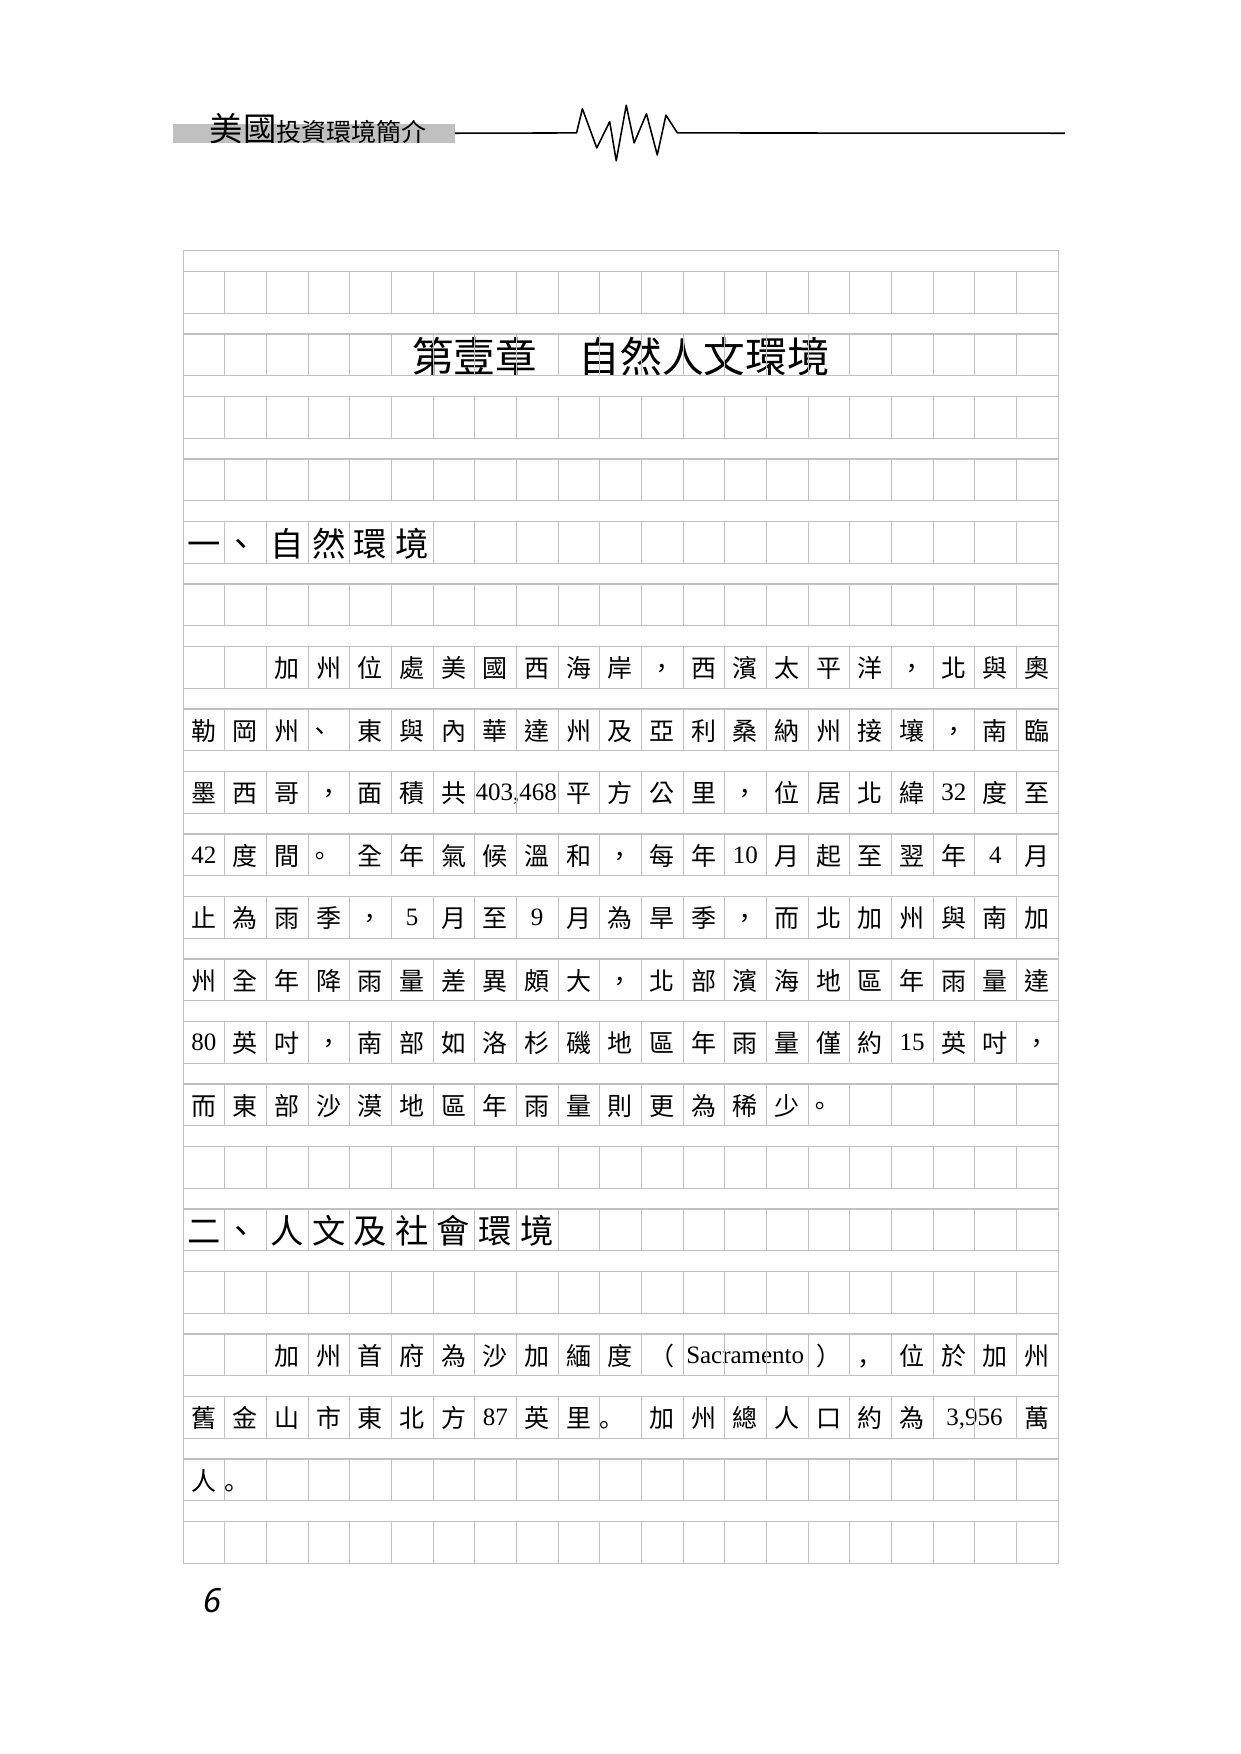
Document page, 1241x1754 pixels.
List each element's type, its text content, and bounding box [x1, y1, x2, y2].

text 環 [475, 1210, 516, 1250]
text 加州首府為沙加緬度（Sacramento），位於加州舊金山市東北方87英里。加州總人口約為3,956萬人。 [1017, 1397, 1058, 1438]
text [725, 522, 766, 563]
text 會 [434, 1210, 474, 1250]
text [559, 1210, 599, 1250]
text 加州位處美國西海岸，西濱太平洋，北與奧勒岡州、東與內華達州及亞利桑納州接壤，南臨墨西哥，面積共403,468平方公里，位居北緯32度至42度間。全年氣候溫和，每年10月起至翌年4月止為雨季，5月至9月為旱季，而北加州與南加州全年降雨量差異頗大，北部濱海地區年雨量達80英吋，南部如洛杉磯地區年雨量僅約15英吋，而東部沙漠地區年雨量則更為稀少。 [184, 939, 1058, 958]
text 加州首府為沙加緬度（Sacramento），位於加州舊金山市東北方87英里。加州總人口約為3,956萬人。 [434, 1397, 474, 1438]
text 加州首府為沙加緬度（Sacramento），位於加州舊金山市東北方87英里。加州總人口約為3,956萬人。 [267, 1397, 308, 1438]
text 第壹章 自然人文環境 [267, 335, 308, 375]
text 加州首府為沙加緬度（Sacramento），位於加州舊金山市東北方87英里。加州總人口約為3,956萬人。 [725, 1460, 766, 1500]
text 加州首府為沙加緬度（Sacramento），位於加州舊金山市東北方87英里。加州總人口約為3,956萬人。 [892, 1460, 933, 1500]
text 加州首府為沙加緬度（Sacramento），位於加州舊金山市東北方87英里。加州總人口約為3,956萬人。 [225, 1460, 266, 1500]
text 加州首府為沙加緬度（Sacramento），位於加州舊金山市東北方87英里。加州總人口約為3,956萬人。 [809, 1460, 849, 1500]
text 加州首府為沙加緬度（Sacramento），位於加州舊金山市東北方87英里。加州總人口約為3,956萬人。 [434, 1335, 474, 1375]
text 加州首府為沙加緬度（Sacramento），位於加州舊金山市東北方87英里。加州總人口約為3,956萬人。 [892, 1335, 933, 1375]
text [767, 1210, 808, 1250]
text 加州首府為沙加緬度（Sacramento），位於加州舊金山市東北方87英里。加州總人口約為3,956萬人。 [475, 1335, 516, 1375]
text 一 [184, 522, 224, 563]
text 環 [350, 522, 391, 563]
text 加州首府為沙加緬度（Sacramento），位於加州舊金山市東北方87英里。加州總人口約為3,956萬人。 [350, 1460, 391, 1500]
text [767, 522, 808, 563]
text 加州首府為沙加緬度（Sacramento），位於加州舊金山市東北方87英里。加州總人口約為3,956萬人。 [850, 1335, 891, 1375]
text [1017, 522, 1058, 563]
text 加州首府為沙加緬度（Sacramento），位於加州舊金山市東北方87英里。加州總人口約為3,956萬人。 [184, 1376, 1058, 1396]
text 加州位處美國西海岸，西濱太平洋，北與奧勒岡州、東與內華達州及亞利桑納州接壤，南臨墨西哥，面積共403,468平方公里，位居北緯32度至42度間。全年氣候溫和，每年10月起至翌年4月止為雨季，5月至9月為旱季，而北加州與南加州全年降雨量差異頗大，北部濱海地區年雨量達80英吋，南部如洛杉磯地區年雨量僅約15英吋，而東部沙漠地區年雨量則更為稀少。 [184, 626, 1058, 646]
text 第壹章 自然人文環境 [934, 335, 974, 375]
text 加州首府為沙加緬度（Sacramento），位於加州舊金山市東北方87英里。加州總人口約為3,956萬人。 [267, 1335, 308, 1375]
text [809, 1210, 849, 1250]
text 、 [225, 1210, 266, 1250]
text [600, 1210, 641, 1250]
text 第壹章 自然人文環境 [975, 335, 1016, 375]
text 境 [517, 1210, 558, 1250]
text 加州首府為沙加緬度（Sacramento），位於加州舊金山市東北方87英里。加州總人口約為3,956萬人。 [309, 1335, 349, 1375]
text 加州首府為沙加緬度（Sacramento），位於加州舊金山市東北方87英里。加州總人口約為3,956萬人。 [809, 1397, 849, 1438]
text 加州首府為沙加緬度（Sacramento），位於加州舊金山市東北方87英里。加州總人口約為3,956萬人。 [725, 1397, 766, 1438]
text [475, 522, 516, 563]
text [684, 522, 724, 563]
text 加州首府為沙加緬度（Sacramento），位於加州舊金山市東北方87英里。加州總人口約為3,956萬人。 [767, 1397, 808, 1438]
text 加州位處美國西海岸，西濱太平洋，北與奧勒岡州、東與內華達州及亞利桑納州接壤，南臨墨西哥，面積共403,468平方公里，位居北緯32度至42度間。全年氣候溫和，每年10月起至翌年4月止為雨季，5月至9月為旱季，而北加州與南加州全年降雨量差異頗大，北部濱海地區年雨量達80英吋，南部如洛杉磯地區年雨量僅約15英吋，而東部沙漠地區年雨量則更為稀少。 [184, 751, 1058, 771]
text 第壹章 自然人文環境 [1017, 335, 1058, 375]
text 加州首府為沙加緬度（Sacramento），位於加州舊金山市東北方87英里。加州總人口約為3,956萬人。 [767, 1335, 808, 1375]
text 加州首府為沙加緬度（Sacramento），位於加州舊金山市東北方87英里。加州總人口約為3,956萬人。 [475, 1397, 516, 1438]
text 社 [392, 1210, 433, 1250]
text [184, 501, 1058, 521]
text 加州首府為沙加緬度（Sacramento），位於加州舊金山市東北方87英里。加州總人口約為3,956萬人。 [600, 1397, 641, 1438]
text 加州首府為沙加緬度（Sacramento），位於加州舊金山市東北方87英里。加州總人口約為3,956萬人。 [225, 1397, 266, 1438]
text 加州首府為沙加緬度（Sacramento），位於加州舊金山市東北方87英里。加州總人口約為3,956萬人。 [392, 1460, 433, 1500]
text 第壹章 自然人文環境 [392, 335, 433, 375]
text 第壹章 自然人文環境 [809, 335, 849, 375]
text 加州首府為沙加緬度（Sacramento），位於加州舊金山市東北方87英里。加州總人口約為3,956萬人。 [559, 1335, 599, 1375]
text 加州位處美國西海岸，西濱太平洋，北與奧勒岡州、東與內華達州及亞利桑納州接壤，南臨墨西哥，面積共403,468平方公里，位居北緯32度至42度間。全年氣候溫和，每年10月起至翌年4月止為雨季，5月至9月為旱季，而北加州與南加州全年降雨量差異頗大，北部濱海地區年雨量達80英吋，南部如洛杉磯地區年雨量僅約15英吋，而東部沙漠地區年雨量則更為稀少。 [184, 1001, 1058, 1021]
text 加州首府為沙加緬度（Sacramento），位於加州舊金山市東北方87英里。加州總人口約為3,956萬人。 [559, 1397, 599, 1438]
text [975, 1210, 1016, 1250]
text 加州首府為沙加緬度（Sacramento），位於加州舊金山市東北方87英里。加州總人口約為3,956萬人。 [892, 1397, 933, 1438]
text [517, 522, 558, 563]
text 加州首府為沙加緬度（Sacramento），位於加州舊金山市東北方87英里。加州總人口約為3,956萬人。 [350, 1335, 391, 1375]
text [684, 1210, 724, 1250]
text 加州首府為沙加緬度（Sacramento），位於加州舊金山市東北方87英里。加州總人口約為3,956萬人。 [350, 1397, 391, 1438]
text 加州首府為沙加緬度（Sacramento），位於加州舊金山市東北方87英里。加州總人口約為3,956萬人。 [767, 1460, 808, 1500]
text 第壹章 自然人文環境 [642, 335, 683, 375]
text 第壹章 自然人文環境 [767, 335, 808, 375]
text 加州首府為沙加緬度（Sacramento），位於加州舊金山市東北方87英里。加州總人口約為3,956萬人。 [934, 1460, 974, 1500]
text 加州首府為沙加緬度（Sacramento），位於加州舊金山市東北方87英里。加州總人口約為3,956萬人。 [517, 1335, 558, 1375]
text 加州首府為沙加緬度（Sacramento），位於加州舊金山市東北方87英里。加州總人口約為3,956萬人。 [684, 1397, 724, 1438]
text [642, 1210, 683, 1250]
text 加州首府為沙加緬度（Sacramento），位於加州舊金山市東北方87英里。加州總人口約為3,956萬人。 [642, 1335, 683, 1375]
text 第壹章 自然人文環境 [434, 335, 474, 375]
text 加州首府為沙加緬度（Sacramento），位於加州舊金山市東北方87英里。加州總人口約為3,956萬人。 [642, 1460, 683, 1500]
text 及 [350, 1210, 391, 1250]
text [184, 1189, 1058, 1208]
text 第壹章 自然人文環境 [892, 335, 933, 375]
text 第壹章 自然人文環境 [184, 335, 224, 375]
text 第壹章 自然人文環境 [184, 314, 1058, 333]
text 加州首府為沙加緬度（Sacramento），位於加州舊金山市東北方87英里。加州總人口約為3,956萬人。 [600, 1335, 641, 1375]
text [725, 1210, 766, 1250]
text 加州首府為沙加緬度（Sacramento），位於加州舊金山市東北方87英里。加州總人口約為3,956萬人。 [934, 1335, 974, 1375]
text 加州首府為沙加緬度（Sacramento），位於加州舊金山市東北方87英里。加州總人口約為3,956萬人。 [975, 1460, 1016, 1500]
text 加州首府為沙加緬度（Sacramento），位於加州舊金山市東北方87英里。加州總人口約為3,956萬人。 [517, 1460, 558, 1500]
text 加州首府為沙加緬度（Sacramento），位於加州舊金山市東北方87英里。加州總人口約為3,956萬人。 [975, 1397, 1016, 1438]
text 加州首府為沙加緬度（Sacramento），位於加州舊金山市東北方87英里。加州總人口約為3,956萬人。 [434, 1460, 474, 1500]
text 加州位處美國西海岸，西濱太平洋，北與奧勒岡州、東與內華達州及亞利桑納州接壤，南臨墨西哥，面積共403,468平方公里，位居北緯32度至42度間。全年氣候溫和，每年10月起至翌年4月止為雨季，5月至9月為旱季，而北加州與南加州全年降雨量差異頗大，北部濱海地區年雨量達80英吋，南部如洛杉磯地區年雨量僅約15英吋，而東部沙漠地區年雨量則更為稀少。 [184, 689, 1058, 708]
text 加州首府為沙加緬度（Sacramento），位於加州舊金山市東北方87英里。加州總人口約為3,956萬人。 [600, 1460, 641, 1500]
text [934, 1210, 974, 1250]
text 第壹章 自然人文環境 [684, 335, 724, 375]
text 自 [267, 522, 308, 563]
text 加州首府為沙加緬度（Sacramento），位於加州舊金山市東北方87英里。加州總人口約為3,956萬人。 [850, 1397, 891, 1438]
text 加州首府為沙加緬度（Sacramento），位於加州舊金山市東北方87英里。加州總人口約為3,956萬人。 [184, 1397, 224, 1438]
text [975, 522, 1016, 563]
text 加州首府為沙加緬度（Sacramento），位於加州舊金山市東北方87英里。加州總人口約為3,956萬人。 [267, 1460, 308, 1500]
text 第壹章 自然人文環境 [309, 335, 349, 375]
text 加州首府為沙加緬度（Sacramento），位於加州舊金山市東北方87英里。加州總人口約為3,956萬人。 [642, 1397, 683, 1438]
text 加州首府為沙加緬度（Sacramento），位於加州舊金山市東北方87英里。加州總人口約為3,956萬人。 [309, 1460, 349, 1500]
text 加州首府為沙加緬度（Sacramento），位於加州舊金山市東北方87英里。加州總人口約為3,956萬人。 [517, 1397, 558, 1438]
text 加州位處美國西海岸，西濱太平洋，北與奧勒岡州、東與內華達州及亞利桑納州接壤，南臨墨西哥，面積共403,468平方公里，位居北緯32度至42度間。全年氣候溫和，每年10月起至翌年4月止為雨季，5月至9月為旱季，而北加州與南加州全年降雨量差異頗大，北部濱海地區年雨量達80英吋，南部如洛杉磯地區年雨量僅約15英吋，而東部沙漠地區年雨量則更為稀少。 [184, 1064, 1058, 1083]
text 加州首府為沙加緬度（Sacramento），位於加州舊金山市東北方87英里。加州總人口約為3,956萬人。 [184, 1314, 1058, 1333]
text 然 [309, 522, 349, 563]
text 、 [225, 522, 266, 563]
text [1017, 1210, 1058, 1250]
text 第壹章 自然人文環境 [475, 335, 516, 375]
text [642, 522, 683, 563]
text 加州首府為沙加緬度（Sacramento），位於加州舊金山市東北方87英里。加州總人口約為3,956萬人。 [975, 1335, 1016, 1375]
text 加州首府為沙加緬度（Sacramento），位於加州舊金山市東北方87英里。加州總人口約為3,956萬人。 [225, 1335, 266, 1375]
text 加州首府為沙加緬度（Sacramento），位於加州舊金山市東北方87英里。加州總人口約為3,956萬人。 [684, 1335, 724, 1375]
text [934, 522, 974, 563]
text [892, 1210, 933, 1250]
text 第壹章 自然人文環境 [225, 335, 266, 375]
text [559, 522, 599, 563]
text 加州首府為沙加緬度（Sacramento），位於加州舊金山市東北方87英里。加州總人口約為3,956萬人。 [1017, 1335, 1058, 1375]
text 加州首府為沙加緬度（Sacramento），位於加州舊金山市東北方87英里。加州總人口約為3,956萬人。 [392, 1397, 433, 1438]
text 文 [309, 1210, 349, 1250]
text 第壹章 自然人文環境 [350, 335, 391, 375]
text 加州首府為沙加緬度（Sacramento），位於加州舊金山市東北方87英里。加州總人口約為3,956萬人。 [934, 1397, 974, 1438]
text 加州位處美國西海岸，西濱太平洋，北與奧勒岡州、東與內華達州及亞利桑納州接壤，南臨墨西哥，面積共403,468平方公里，位居北緯32度至42度間。全年氣候溫和，每年10月起至翌年4月止為雨季，5月至9月為旱季，而北加州與南加州全年降雨量差異頗大，北部濱海地區年雨量達80英吋，南部如洛杉磯地區年雨量僅約15英吋，而東部沙漠地區年雨量則更為稀少。 [184, 876, 1058, 896]
text 第壹章 自然人文環境 [517, 335, 558, 375]
text 加州首府為沙加緬度（Sacramento），位於加州舊金山市東北方87英里。加州總人口約為3,956萬人。 [684, 1460, 724, 1500]
text [850, 522, 891, 563]
text 境 [392, 522, 433, 563]
text 加州首府為沙加緬度（Sacramento），位於加州舊金山市東北方87英里。加州總人口約為3,956萬人。 [475, 1460, 516, 1500]
text 加州首府為沙加緬度（Sacramento），位於加州舊金山市東北方87英里。加州總人口約為3,956萬人。 [850, 1460, 891, 1500]
text 第壹章 自然人文環境 [667, 351, 683, 375]
text 加州首府為沙加緬度（Sacramento），位於加州舊金山市東北方87英里。加州總人口約為3,956萬人。 [725, 1335, 766, 1375]
text 加州首府為沙加緬度（Sacramento），位於加州舊金山市東北方87英里。加州總人口約為3,956萬人。 [309, 1397, 349, 1438]
text [850, 1210, 891, 1250]
text 加州首府為沙加緬度（Sacramento），位於加州舊金山市東北方87英里。加州總人口約為3,956萬人。 [559, 1460, 599, 1500]
text 加州位處美國西海岸，西濱太平洋，北與奧勒岡州、東與內華達州及亞利桑納州接壤，南臨墨西哥，面積共403,468平方公里，位居北緯32度至42度間。全年氣候溫和，每年10月起至翌年4月止為雨季，5月至9月為旱季，而北加州與南加州全年降雨量差異頗大，北部濱海地區年雨量達80英吋，南部如洛杉磯地區年雨量僅約15英吋，而東部沙漠地區年雨量則更為稀少。 [184, 814, 1058, 833]
text 第壹章 自然人文環境 [725, 335, 766, 375]
text 加州首府為沙加緬度（Sacramento），位於加州舊金山市東北方87英里。加州總人口約為3,956萬人。 [809, 1335, 849, 1375]
text 第壹章 自然人文環境 [850, 335, 891, 375]
text [892, 522, 933, 563]
text 人 [267, 1210, 308, 1250]
text [809, 522, 849, 563]
text 加州首府為沙加緬度（Sacramento），位於加州舊金山市東北方87英里。加州總人口約為3,956萬人。 [184, 1460, 224, 1500]
text [600, 522, 641, 563]
text 第壹章 自然人文環境 [559, 335, 599, 375]
text 加州首府為沙加緬度（Sacramento），位於加州舊金山市東北方87英里。加州總人口約為3,956萬人。 [184, 1335, 224, 1375]
text 加州首府為沙加緬度（Sacramento），位於加州舊金山市東北方87英里。加州總人口約為3,956萬人。 [1017, 1460, 1058, 1500]
text 加州首府為沙加緬度（Sacramento），位於加州舊金山市東北方87英里。加州總人口約為3,956萬人。 [392, 1335, 433, 1375]
text [434, 522, 474, 563]
text 第壹章 自然人文環境 [600, 335, 641, 375]
text 加州首府為沙加緬度（Sacramento），位於加州舊金山市東北方87英里。加州總人口約為3,956萬人。 [184, 1439, 1058, 1458]
text 二 [184, 1210, 224, 1250]
text 第壹章 自然人文環境 [684, 357, 699, 375]
